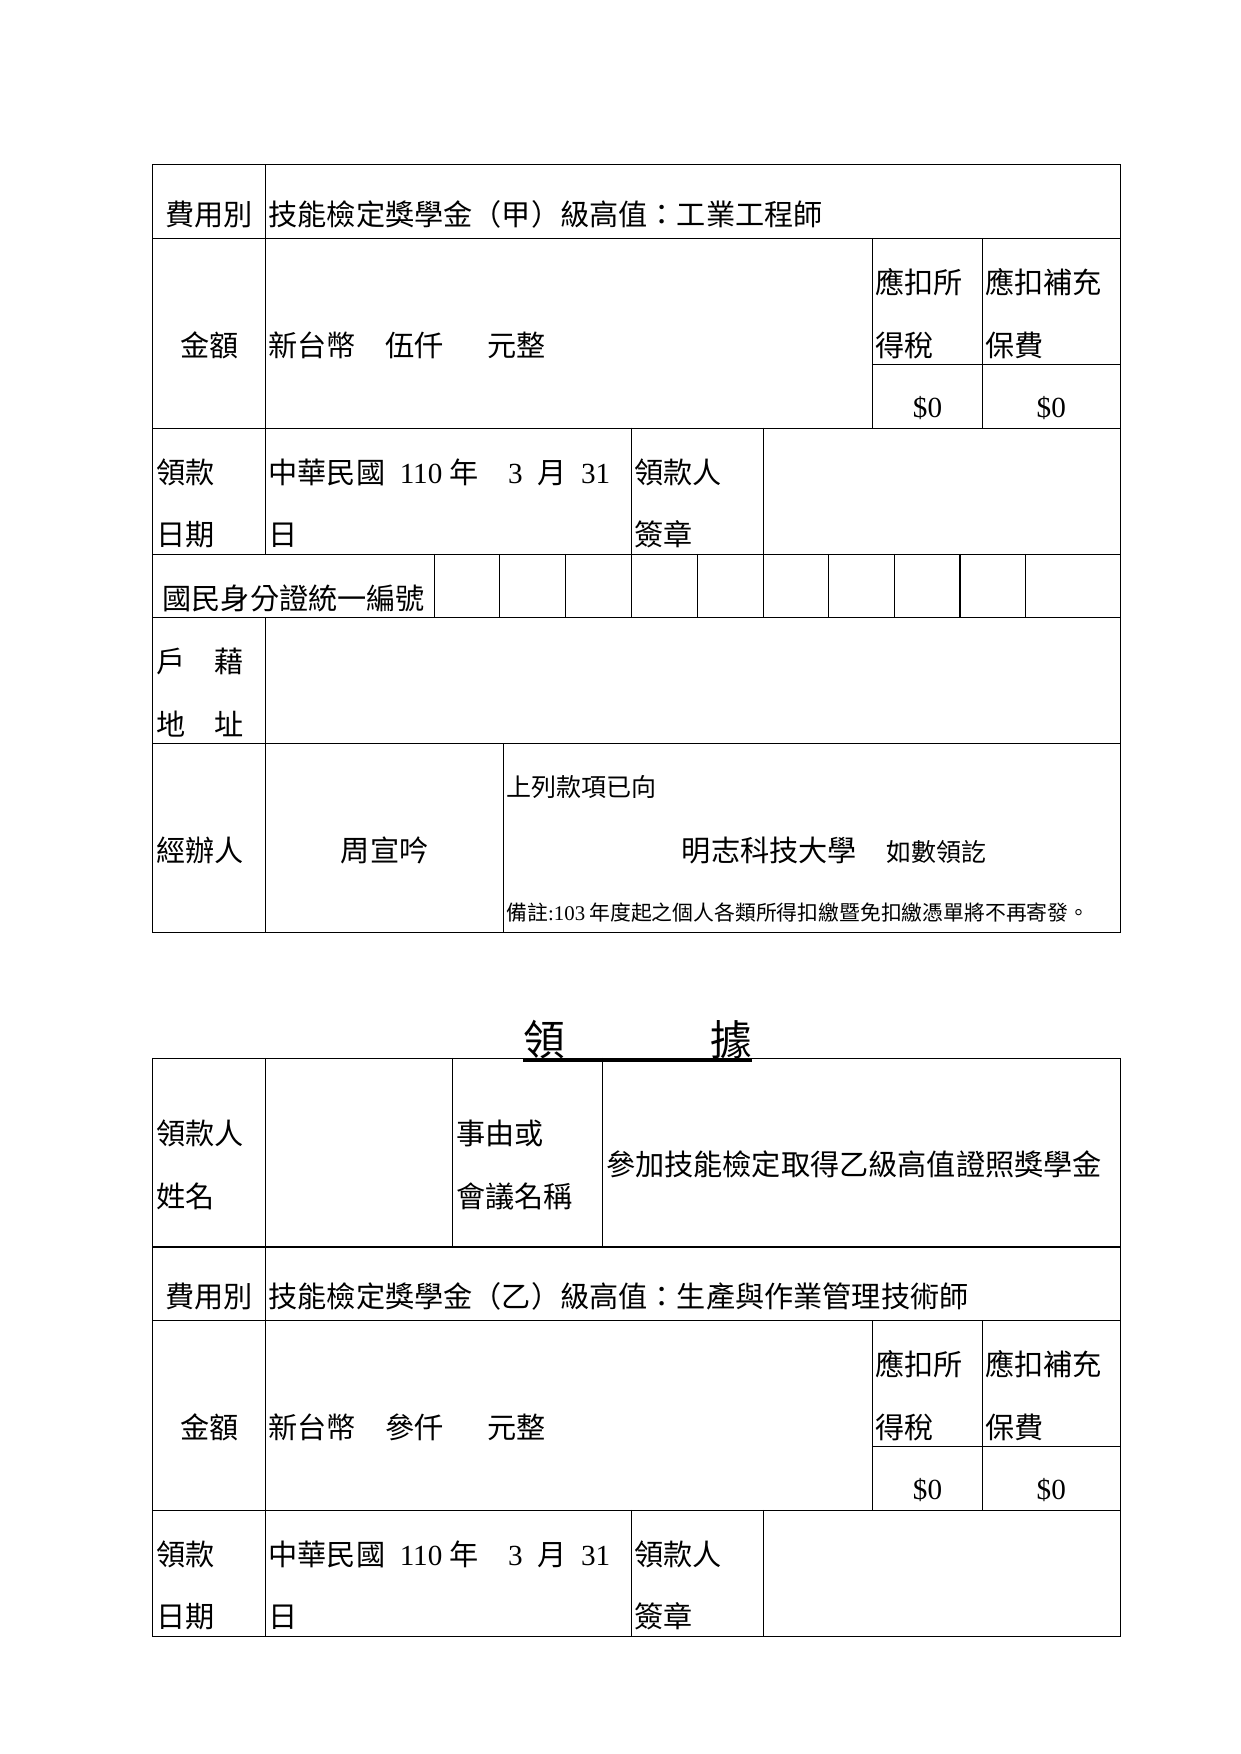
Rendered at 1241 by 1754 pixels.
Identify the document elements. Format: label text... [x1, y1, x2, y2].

table_cell 應扣所得稅 [873, 239, 982, 364]
table_cell 上列款項已向 明志科技大學 如數領訖 備註:103年度起之個人各類所得扣繳暨免扣繳憑單將不再寄發。 [504, 744, 1120, 932]
table_header 參加技能檢定取得乙級高值證照獎學金 [603, 1059, 1120, 1246]
table_cell 領款人 簽章 [632, 1511, 763, 1636]
table_cell (領款人親簽) [764, 1511, 1120, 1636]
table_cell [698, 555, 763, 617]
table_cell (領款人親簽) [764, 429, 1120, 554]
table_cell 新台幣 參仟 元整 [266, 1321, 872, 1510]
table_cell 應扣補充保費 [983, 1321, 1120, 1446]
table_header 事由或 會議名稱 [453, 1059, 602, 1246]
table_cell 金額 [153, 239, 265, 428]
table_cell 應扣補充保費 [983, 239, 1120, 364]
table_cell [500, 555, 565, 617]
table_cell [764, 555, 828, 617]
table_header 領款人姓名 [153, 1059, 265, 1246]
table_header 以正楷填寫 [266, 1059, 452, 1246]
table_cell 周宣吟 [266, 744, 503, 932]
table_cell [961, 555, 1025, 617]
table_cell [566, 555, 631, 617]
text 領 據 [131, 995, 1144, 1058]
table_cell 技能檢定獎學金（甲）級高值：工業工程師 [266, 165, 1120, 238]
table_cell 費用別 [153, 165, 265, 238]
table_cell 戶 藉 地 址 [153, 618, 265, 743]
table_cell 中華民國 110 年 3 月 31 日 [266, 429, 631, 554]
table_cell 金額 [153, 1321, 265, 1510]
table_cell 中華民國 110 年 3 月 31 日 [266, 1511, 631, 1636]
table_cell $0 [983, 365, 1120, 428]
table_cell [1026, 555, 1120, 617]
table_cell 領款 日期 [153, 429, 265, 554]
table_cell [895, 555, 959, 617]
table_cell 應扣所得稅 [873, 1321, 982, 1446]
table_cell 經辦人 [153, 744, 265, 932]
table_cell $0 [873, 365, 982, 428]
table_cell [266, 618, 1120, 743]
table_cell $0 [873, 1447, 982, 1510]
table_cell 領款 日期 [153, 1511, 265, 1636]
table_cell 領款人 簽章 [632, 429, 763, 554]
table_cell [829, 555, 894, 617]
table_cell [435, 555, 499, 617]
table_cell [632, 555, 697, 617]
table_cell 費用別 [153, 1248, 265, 1320]
table_cell $0 [983, 1447, 1120, 1510]
table_cell 技能檢定獎學金（乙）級高值：生產與作業管理技術師 [266, 1248, 1120, 1320]
table_cell 新台幣 伍仟 元整 [266, 239, 872, 428]
table_cell 國民身分證統一編號 [153, 555, 434, 617]
